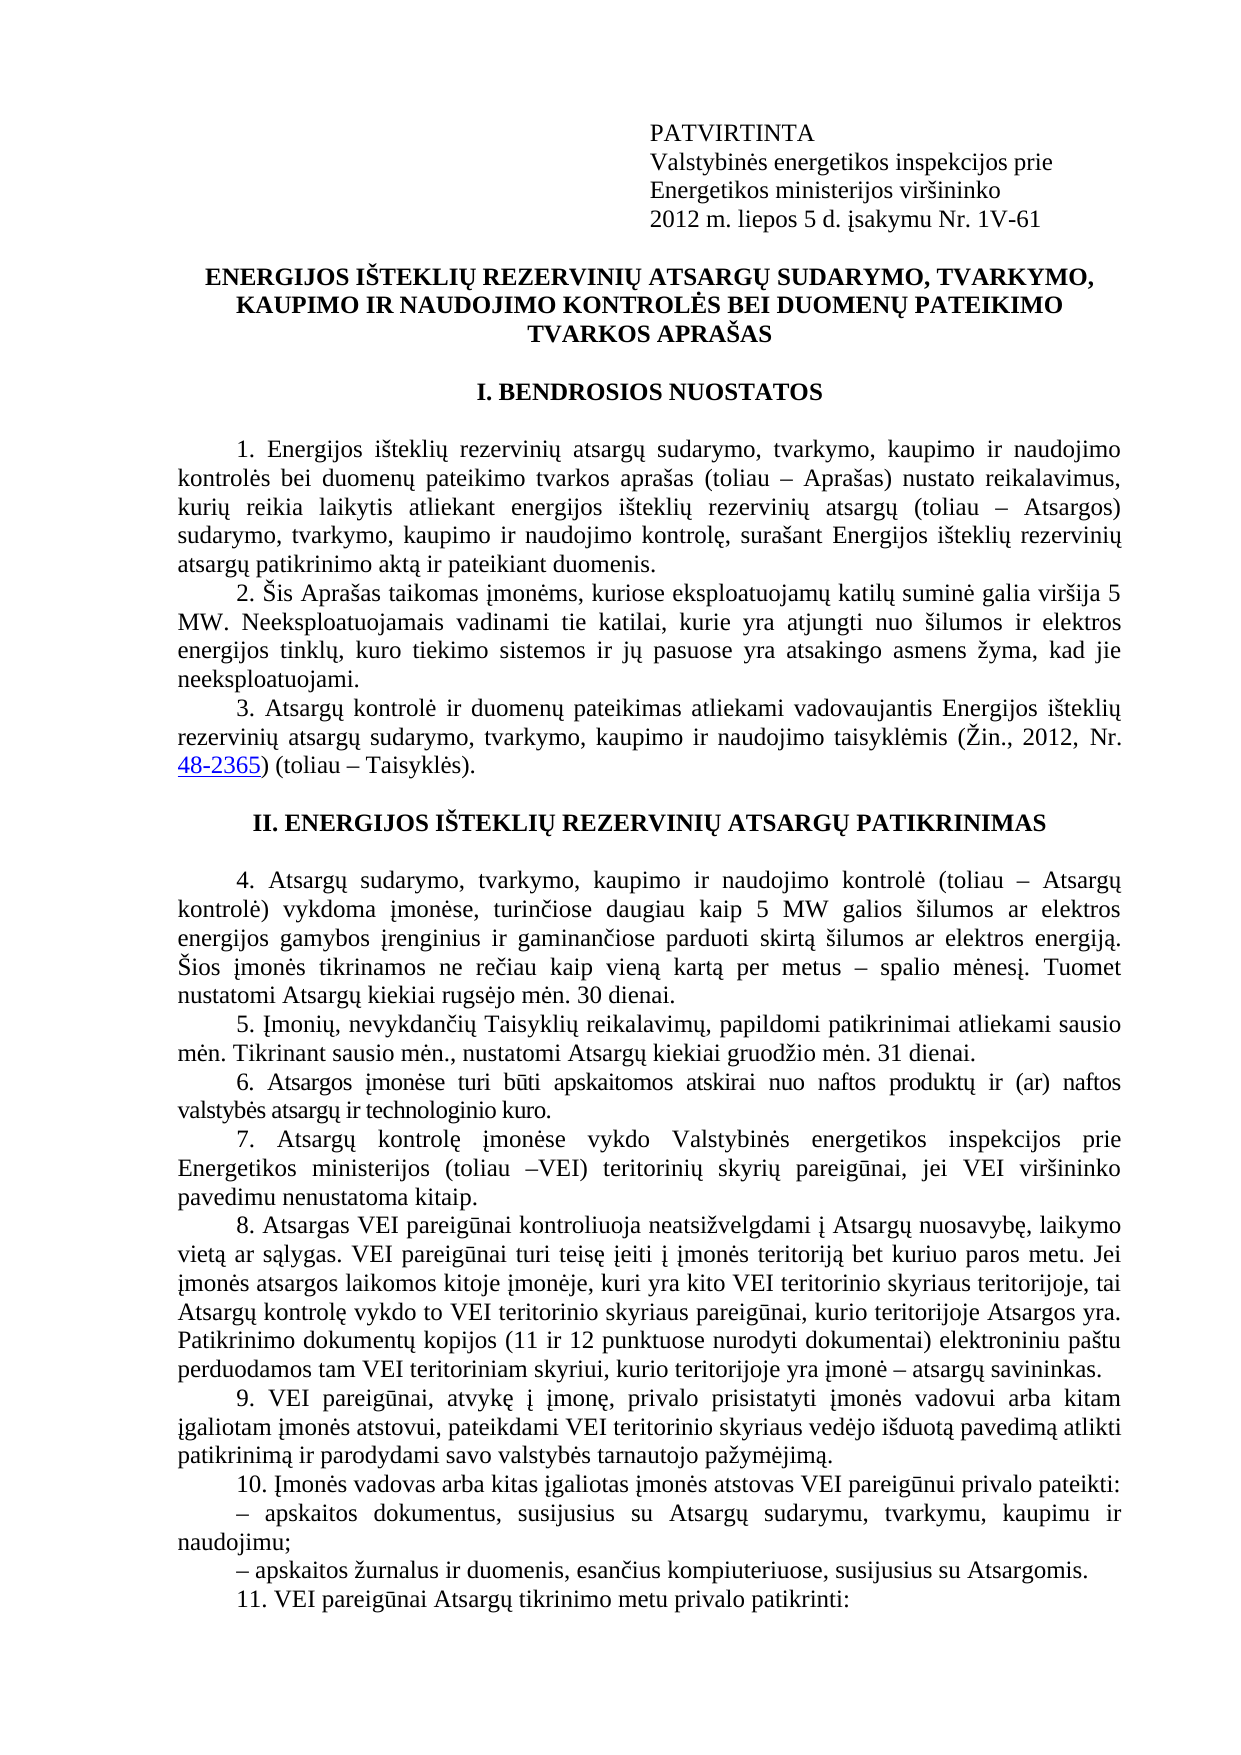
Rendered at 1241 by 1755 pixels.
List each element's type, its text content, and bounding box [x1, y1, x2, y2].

text – apskaitos dokumentus, susijusius su Atsargų sudarymu, tvarkymu, kaupimu ir naudojimu; [177, 1498, 1122, 1556]
text 5. Įmonių, nevykdančių Taisyklių reikalavimų, papildomi patikrinimai atliekami sausio mėn. Tikrinant sausio mėn., nustatomi Atsargų kiekiai gruodžio mėn. 31 dienai. [177, 1009, 1122, 1067]
text 2012 m. liepos 5 d. įsakymu Nr. 1V-61 [649, 204, 1122, 233]
text 7. Atsargų kontrolę įmonėse vykdo Valstybinės energetikos inspekcijos prie Energetikos ministerijos (toliau –VEI) teritorinių skyrių pareigūnai, jei VEI viršininko pavedimu nenustatoma kitaip. [177, 1124, 1122, 1211]
text 3. Atsargų kontrolė ir duomenų pateikimas atliekami vadovaujantis Energijos išteklių rezervinių atsargų sudarymo, tvarkymo, kaupimo ir naudojimo taisyklėmis (Žin., 2012, Nr. 48-2365) (toliau – Taisyklės). [177, 693, 1122, 779]
text 1. Energijos išteklių rezervinių atsargų sudarymo, tvarkymo, kaupimo ir naudojimo kontrolės bei duomenų pateikimo tvarkos aprašas (toliau – Aprašas) nustato reikalavimus, kurių reikia laikytis atliekant energijos išteklių rezervinių atsargų (toliau – Atsargos) sudarymo, tvarkymo, kaupimo ir naudojimo kontrolę, surašant Energijos išteklių rezervinių atsargų patikrinimo aktą ir pateikiant duomenis. [177, 434, 1122, 578]
text PATVIRTINTA [649, 118, 1122, 147]
text ENERGIJOS IŠTEKLIŲ REZERVINIŲ ATSARGŲ SUDARYMO, TVARKYMO, KAUPIMO IR NAUDOJIMO KONTROLĖS BEI DUOMENŲ PATEIKIMO TVARKOS APRAŠAS [177, 262, 1122, 348]
text I. BENDROSIOS NUOSTATOS [177, 377, 1122, 406]
text 2. Šis Aprašas taikomas įmonėms, kuriose eksploatuojamų katilų suminė galia viršija 5 MW. Neeksploatuojamais vadinami tie katilai, kurie yra atjungti nuo šilumos ir elektros energijos tinklų, kuro tiekimo sistemos ir jų pasuose yra atsakingo asmens žyma, kad jie neeksploatuojami. [177, 578, 1122, 693]
text II. ENERGIJOS IŠTEKLIŲ REZERVINIŲ ATSARGŲ PATIKRINIMAS [177, 808, 1122, 837]
text 4. Atsargų sudarymo, tvarkymo, kaupimo ir naudojimo kontrolė (toliau – Atsargų kontrolė) vykdoma įmonėse, turinčiose daugiau kaip 5 MW galios šilumos ar elektros energijos gamybos įrenginius ir gaminančiose parduoti skirtą šilumos ar elektros energiją. Šios įmonės tikrinamos ne rečiau kaip vieną kartą per metus – spalio mėnesį. Tuomet nustatomi Atsargų kiekiai rugsėjo mėn. 30 dienai. [177, 866, 1122, 1009]
text 10. Įmonės vadovas arba kitas įgaliotas įmonės atstovas VEI pareigūnui privalo pateikti: [177, 1469, 1122, 1498]
text Energetikos ministerijos viršininko [649, 176, 1122, 204]
text 8. Atsargas VEI pareigūnai kontroliuoja neatsižvelgdami į Atsargų nuosavybę, laikymo vietą ar sąlygas. VEI pareigūnai turi teisę įeiti į įmonės teritoriją bet kuriuo paros metu. Jei įmonės atsargos laikomos kitoje įmonėje, kuri yra kito VEI teritorinio skyriaus teritorijoje, tai Atsargų kontrolę vykdo to VEI teritorinio skyriaus pareigūnai, kurio teritorijoje Atsargos yra. Patikrinimo dokumentų kopijos (11 ir 12 punktuose nurodyti dokumentai) elektroniniu paštu perduodamos tam VEI teritoriniam skyriui, kurio teritorijoje yra įmonė – atsargų savininkas. [177, 1211, 1122, 1383]
text 11. VEI pareigūnai Atsargų tikrinimo metu privalo patikrinti: [177, 1584, 1122, 1613]
text Valstybinės energetikos inspekcijos prie [649, 147, 1122, 176]
text 6. Atsargos įmonėse turi būti apskaitomos atskirai nuo naftos produktų ir (ar) naftos valstybės atsargų ir technologinio kuro. [177, 1067, 1122, 1124]
text 9. VEI pareigūnai, atvykę į įmonę, privalo prisistatyti įmonės vadovui arba kitam įgaliotam įmonės atstovui, pateikdami VEI teritorinio skyriaus vedėjo išduotą pavedimą atlikti patikrinimą ir parodydami savo valstybės tarnautojo pažymėjimą. [177, 1383, 1122, 1469]
text – apskaitos žurnalus ir duomenis, esančius kompiuteriuose, susijusius su Atsargomis. [177, 1556, 1122, 1584]
